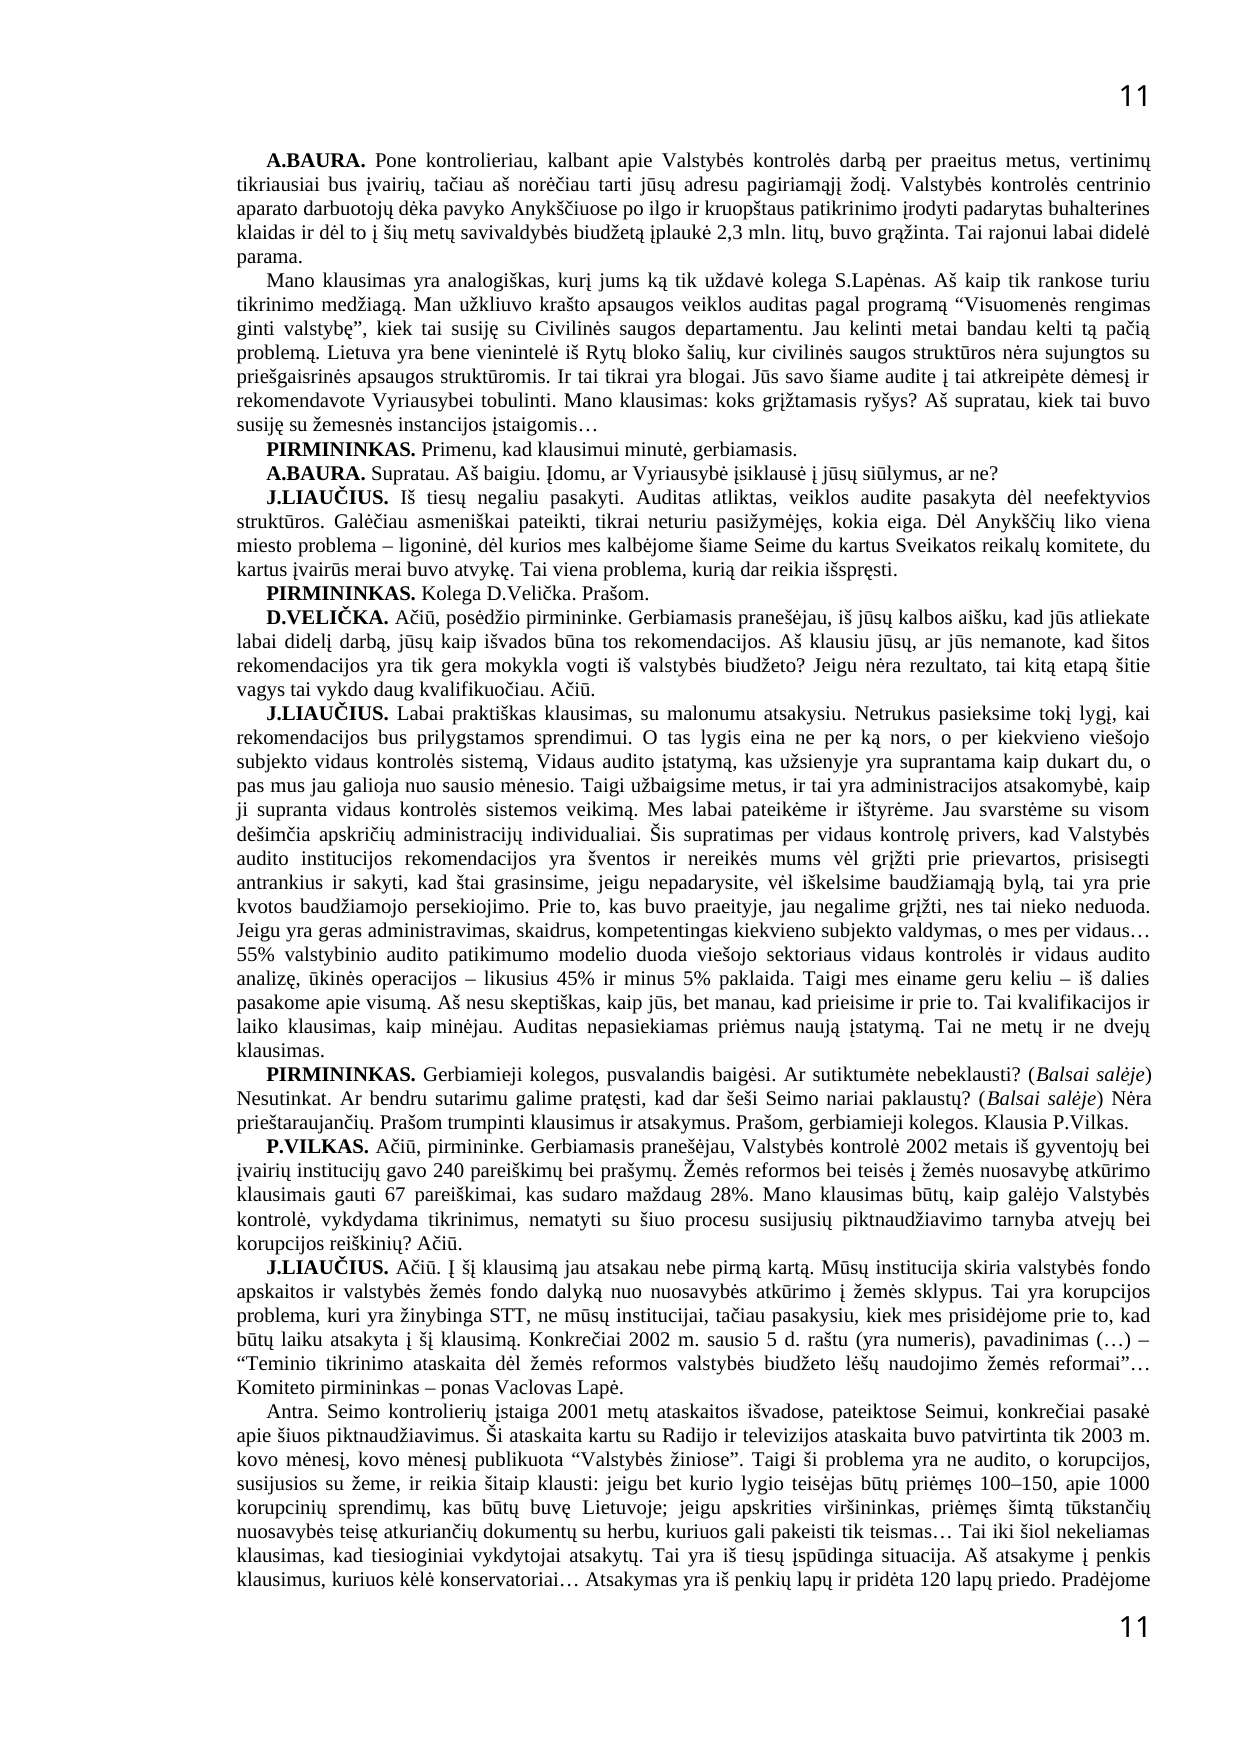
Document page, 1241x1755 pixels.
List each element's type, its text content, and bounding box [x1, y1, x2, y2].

text J.LIAUČIUS. Labai praktiškas klausimas, su malonumu atsakysiu. Netrukus pasieksime tokį lygį, kai rekomendacijos bus prilygstamos sprendimui. O tas lygis eina ne per ką nors, o per kiekvieno viešojo subjekto vidaus kontrolės sistemą, Vidaus audito įstatymą, kas užsienyje yra suprantama kaip dukart du, o pas mus jau galioja nuo sausio mėnesio. Taigi užbaigsime metus, ir tai yra administracijos atsakomybė, kaip ji supranta vidaus kontrolės sistemos veikimą. Mes labai pateikėme ir ištyrėme. Jau svarstėme su visom dešimčia apskričių administracijų individualiai. Šis supratimas per vidaus kontrolę privers, kad Valstybės audito institucijos rekomendacijos yra šventos ir nereikės mums vėl grįžti prie prievartos, prisisegti antrankius ir sakyti, kad štai grasinsime, jeigu nepadarysite, vėl iškelsime baudžiamąją bylą, tai yra prie kvotos baudžiamojo persekiojimo. Prie to, kas buvo praeityje, jau negalime grįžti, nes tai nieko neduoda. Jeigu yra geras administravimas, skaidrus, kompetentingas kiekvieno subjekto valdymas, o mes per vidaus… 55% valstybinio audito patikimumo modelio duoda viešojo sektoriaus vidaus kontrolės ir vidaus audito analizę, ūkinės operacijos – likusius 45% ir minus 5% paklaida. Taigi mes einame geru keliu – iš dalies pasakome apie visumą. Aš nesu skeptiškas, kaip jūs, bet manau, kad prieisime ir prie to. Tai kvalifikacijos ir laiko klausimas, kaip minėjau. Auditas nepasiekiamas priėmus naują įstatymą. Tai ne metų ir ne dvejų klausimas. [236, 701, 1152, 1062]
text PIRMININKAS. Gerbiamieji kolegos, pusvalandis baigėsi. Ar sutiktumėte nebeklausti? (Balsai salėje) Nesutinkat. Ar bendru sutarimu galime pratęsti, kad dar šeši Seimo nariai paklaustų? (Balsai salėje) Nėra prieštaraujančių. Prašom trumpinti klausimus ir atsakymus. Prašom, gerbiamieji kolegos. Klausia P.Vilkas. [236, 1062, 1152, 1134]
text A.BAURA. Pone kontrolieriau, kalbant apie Valstybės kontrolės darbą per praeitus metus, vertinimų tikriausiai bus įvairių, tačiau aš norėčiau tarti jūsų adresu pagiriamąjį žodį. Valstybės kontrolės centrinio aparato darbuotojų dėka pavyko Anykščiuose po ilgo ir kruopštaus patikrinimo įrodyti padarytas buhalterines klaidas ir dėl to į šių metų savivaldybės biudžetą įplaukė 2,3 mln. litų, buvo grąžinta. Tai rajonui labai didelė parama. [236, 148, 1152, 268]
text A.BAURA. Supratau. Aš baigiu. Įdomu, ar Vyriausybė įsiklausė į jūsų siūlymus, ar ne? [236, 461, 1152, 484]
text PIRMININKAS. Kolega D.Velička. Prašom. [236, 581, 1152, 605]
text J.LIAUČIUS. Iš tiesų negaliu pasakyti. Auditas atliktas, veiklos audite pasakyta dėl neefektyvios struktūros. Galėčiau asmeniškai pateikti, tikrai neturiu pasižymėjęs, kokia eiga. Dėl Anykščių liko viena miesto problema – ligoninė, dėl kurios mes kalbėjome šiame Seime du kartus Sveikatos reikalų komitete, du kartus įvairūs merai buvo atvykę. Tai viena problema, kurią dar reikia išspręsti. [236, 484, 1152, 581]
text Mano klausimas yra analogiškas, kurį jums ką tik uždavė kolega S.Lapėnas. Aš kaip tik rankose turiu tikrinimo medžiagą. Man užkliuvo krašto apsaugos veiklos auditas pagal programą “Visuomenės rengimas ginti valstybę”, kiek tai susiję su Civilinės saugos departamentu. Jau kelinti metai bandau kelti tą pačią problemą. Lietuva yra bene vienintelė iš Rytų bloko šalių, kur civilinės saugos struktūros nėra sujungtos su priešgaisrinės apsaugos struktūromis. Ir tai tikrai yra blogai. Jūs savo šiame audite į tai atkreipėte dėmesį ir rekomendavote Vyriausybei tobulinti. Mano klausimas: koks grįžtamasis ryšys? Aš supratau, kiek tai buvo susiję su žemesnės instancijos įstaigomis… [236, 268, 1152, 436]
text D.VELIČKA. Ačiū, posėdžio pirmininke. Gerbiamasis pranešėjau, iš jūsų kalbos aišku, kad jūs atliekate labai didelį darbą, jūsų kaip išvados būna tos rekomendacijos. Aš klausiu jūsų, ar jūs nemanote, kad šitos rekomendacijos yra tik gera mokykla vogti iš valstybės biudžeto? Jeigu nėra rezultato, tai kitą etapą šitie vagys tai vykdo daug kvalifikuočiau. Ačiū. [236, 605, 1152, 701]
text PIRMININKAS. Primenu, kad klausimui minutė, gerbiamasis. [236, 436, 1152, 461]
text J.LIAUČIUS. Ačiū. Į šį klausimą jau atsakau nebe pirmą kartą. Mūsų institucija skiria valstybės fondo apskaitos ir valstybės žemės fondo dalyką nuo nuosavybės atkūrimo į žemės sklypus. Tai yra korupcijos problema, kuri yra žinybinga STT, ne mūsų institucijai, tačiau pasakysiu, kiek mes prisidėjome prie to, kad būtų laiku atsakyta į šį klausimą. Konkrečiai 2002 m. sausio 5 d. raštu (yra numeris), pavadinimas (…) – “Teminio tikrinimo ataskaita dėl žemės reformos valstybės biudžeto lėšų naudojimo žemės reformai”… Komiteto pirmininkas – ponas Vaclovas Lapė. [236, 1254, 1152, 1399]
text Antra. Seimo kontrolierių įstaiga 2001 metų ataskaitos išvadose, pateiktose Seimui, konkrečiai pasakė apie šiuos piktnaudžiavimus. Ši ataskaita kartu su Radijo ir televizijos ataskaita buvo patvirtinta tik 2003 m. kovo mėnesį, kovo mėnesį publikuota “Valstybės žiniose”. Taigi ši problema yra ne audito, o korupcijos, susijusios su žeme, ir reikia šitaip klausti: jeigu bet kurio lygio teisėjas būtų priėmęs 100–150, apie 1000 korupcinių sprendimų, kas būtų buvę Lietuvoje; jeigu apskrities viršininkas, priėmęs šimtą tūkstančių nuosavybės teisę atkuriančių dokumentų su herbu, kuriuos gali pakeisti tik teismas… Tai iki šiol nekeliamas klausimas, kad tiesioginiai vykdytojai atsakytų. Tai yra iš tiesų įspūdinga situacija. Aš atsakyme į penkis klausimus, kuriuos kėlė konservatoriai… Atsakymas yra iš penkių lapų ir pridėta 120 lapų priedo. Pradėjome [236, 1399, 1152, 1591]
text P.VILKAS. Ačiū, pirmininke. Gerbiamasis pranešėjau, Valstybės kontrolė 2002 metais iš gyventojų bei įvairių institucijų gavo 240 pareiškimų bei prašymų. Žemės reformos bei teisės į žemės nuosavybę atkūrimo klausimais gauti 67 pareiškimai, kas sudaro maždaug 28%. Mano klausimas būtų, kaip galėjo Valstybės kontrolė, vykdydama tikrinimus, nematyti su šiuo procesu susijusių piktnaudžiavimo tarnyba atvejų bei korupcijos reiškinių? Ačiū. [236, 1134, 1152, 1254]
